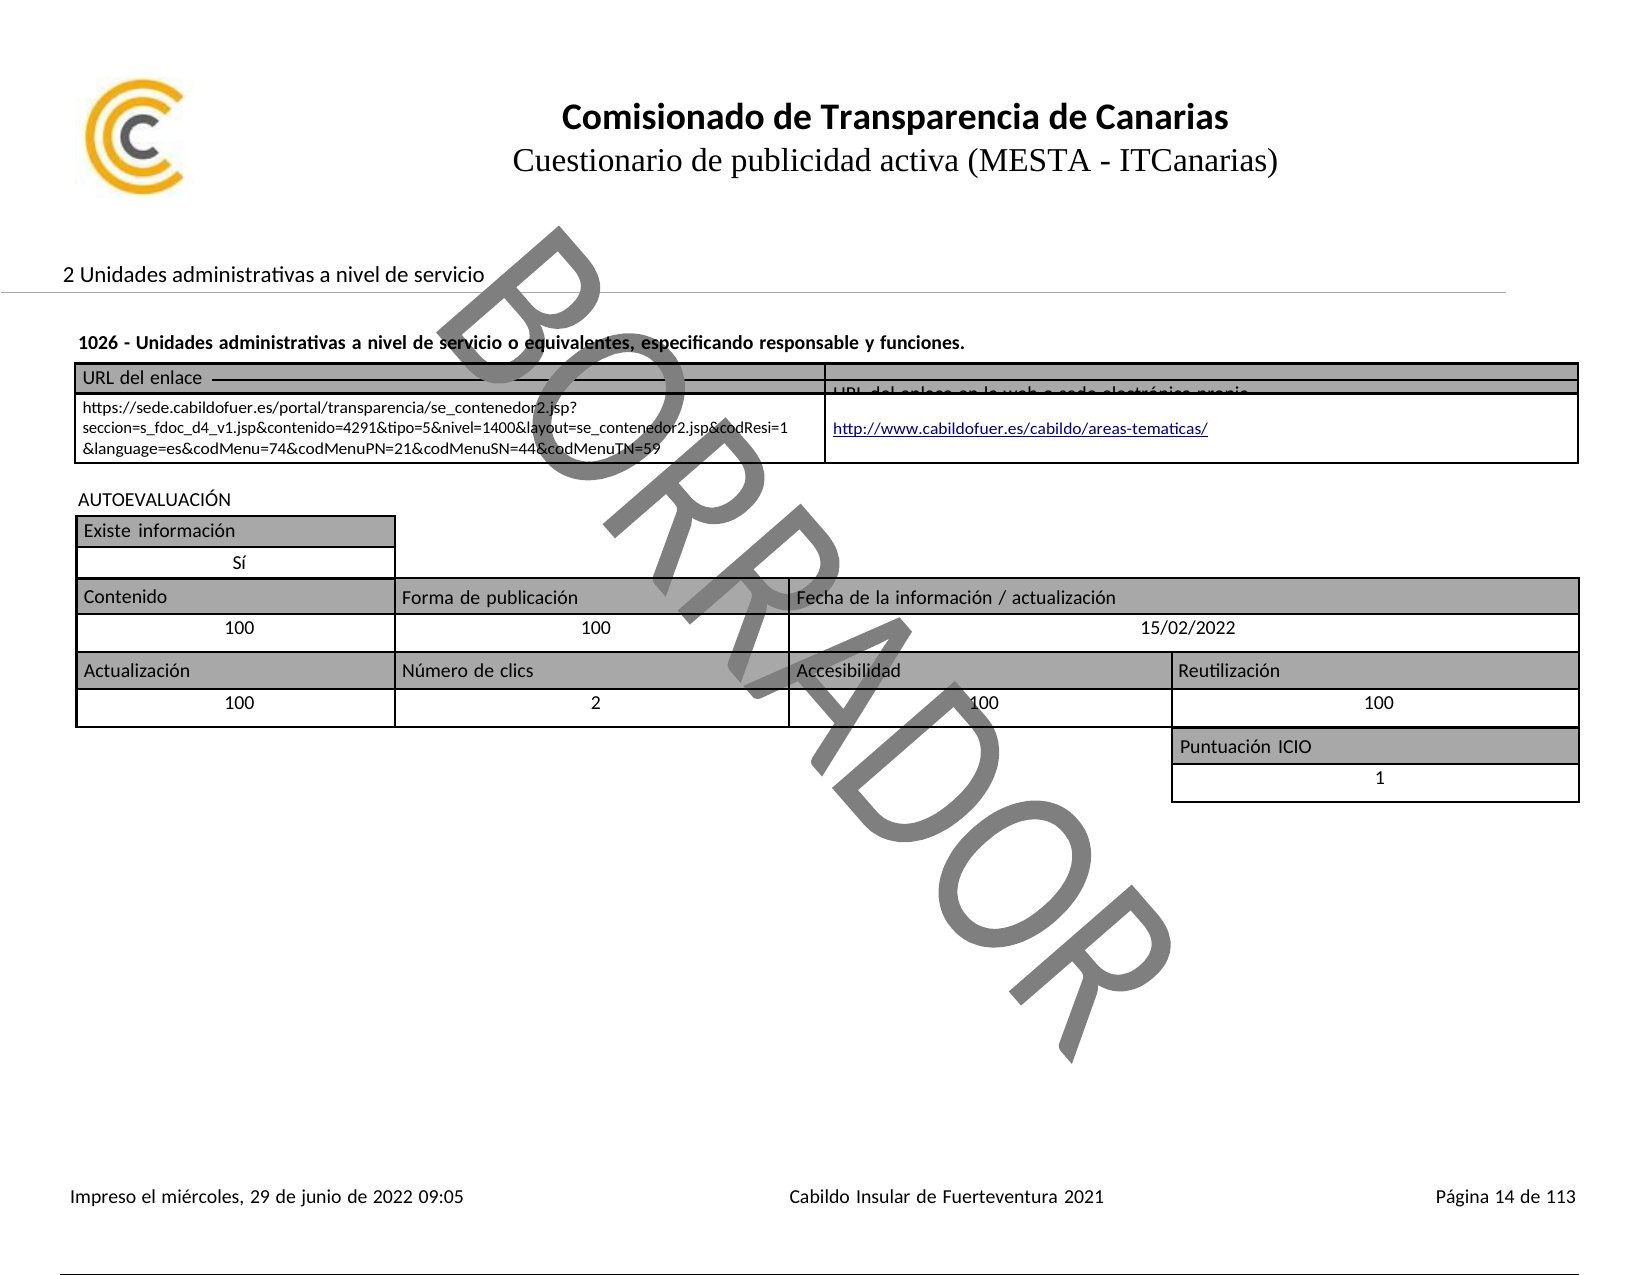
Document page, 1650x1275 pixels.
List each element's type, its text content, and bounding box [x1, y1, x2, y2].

table_header URL del enlace en el Portal de Transparencia [681, 365, 824, 379]
table_cell Accesibilidad [790, 653, 815, 664]
text AUTOEVALUACIÓN [78, 487, 644, 512]
table_cell 100 [396, 615, 745, 651]
text [747, 487, 1594, 512]
table_cell 100 [78, 690, 394, 726]
table_cell [76, 728, 899, 801]
table_cell Forma de publicación [396, 579, 712, 613]
table_cell Contenido [78, 580, 394, 613]
table_cell [859, 728, 980, 801]
table_cell Sí [78, 548, 394, 577]
table_cell 1 [1173, 765, 1578, 801]
table_header [812, 515, 1579, 577]
table_cell 100 [1173, 690, 1578, 726]
table_cell 15/02/2022 [790, 615, 1578, 651]
list [590, 260, 1594, 288]
table_cell Actualización [78, 653, 394, 688]
table_cell 100 [964, 690, 1171, 726]
table_header URL del enlace en la web o sede electrónica propia [826, 365, 1577, 379]
table_header URL del enlace en el Portal de Transparencia [76, 365, 547, 392]
table_cell [753, 615, 788, 651]
table_header Existe información [78, 517, 394, 546]
list Unidades administrativas a nivel de servicio [63, 260, 518, 288]
table_header URL del enlace en el Portal de Transparencia [577, 365, 664, 379]
table_cell [855, 690, 943, 726]
table_cell Accesibilidad [814, 653, 878, 688]
table_cell [828, 690, 855, 708]
table_header [674, 515, 786, 577]
table_header [396, 515, 675, 577]
table_header [755, 530, 820, 577]
table_cell [981, 728, 1171, 801]
table_cell Reutilización [1173, 653, 1578, 688]
text 1026 - Unidades administrativas a nivel de servicio o equivalentes, especificando responsable y funciones. [78, 330, 453, 354]
table_cell Accesibilidad [878, 653, 1171, 688]
table_cell http://www.cabildofuer.es/cabildo/areas-tematicas/ [826, 395, 1577, 462]
text [647, 495, 676, 512]
table_cell Puntuación ICIO [1173, 729, 1578, 763]
table_cell [705, 582, 751, 613]
table_cell [933, 708, 969, 726]
table_header URL del enlace en el Portal de Transparencia [565, 381, 665, 392]
text [683, 487, 742, 507]
list [517, 260, 580, 288]
table_cell 2 [396, 690, 788, 726]
table_cell https://sede.cabildofuer.es/portal/transparencia/se_contenedor2.jsp? seccion=s_fdoc_d4_v1.jsp&contenido=4291&tipo=5&nivel=1400&layout=se_contenedor2.jsp&codResi=1 &language=es&codMenu=74&codMenuPN=21&codMenuSN=44&codMenuTN=59 [76, 395, 545, 462]
table_cell https://sede.cabildofuer.es/portal/transparencia/se_contenedor2.jsp? seccion=s_fdoc_d4_v1.jsp&contenido=4291&tipo=5&nivel=1400&layout=se_contenedor2.jsp&codResi=1 &language=es&codMenu=74&codMenuPN=21&codMenuSN=44&codMenuTN=59 [641, 395, 824, 462]
table_cell Fecha de la información / actualización [790, 579, 1578, 613]
table_cell Número de clics [396, 653, 788, 688]
table_cell https://sede.cabildofuer.es/portal/transparencia/se_contenedor2.jsp? seccion=s_fdoc_d4_v1.jsp&contenido=4291&tipo=5&nivel=1400&layout=se_contenedor2.jsp&codResi=1 &language=es&codMenu=74&codMenuPN=21&codMenuSN=44&codMenuTN=59 [552, 395, 665, 461]
text 1026 - Unidades administrativas a nivel de servicio o equivalentes, especificando responsable y funciones. [543, 330, 1594, 354]
table_header URL del enlace en el Portal de Transparencia [685, 381, 824, 392]
table_header URL del enlace en la web o sede electrónica propia [826, 381, 1577, 392]
table_cell 100 [78, 615, 394, 651]
table_cell [790, 690, 833, 726]
